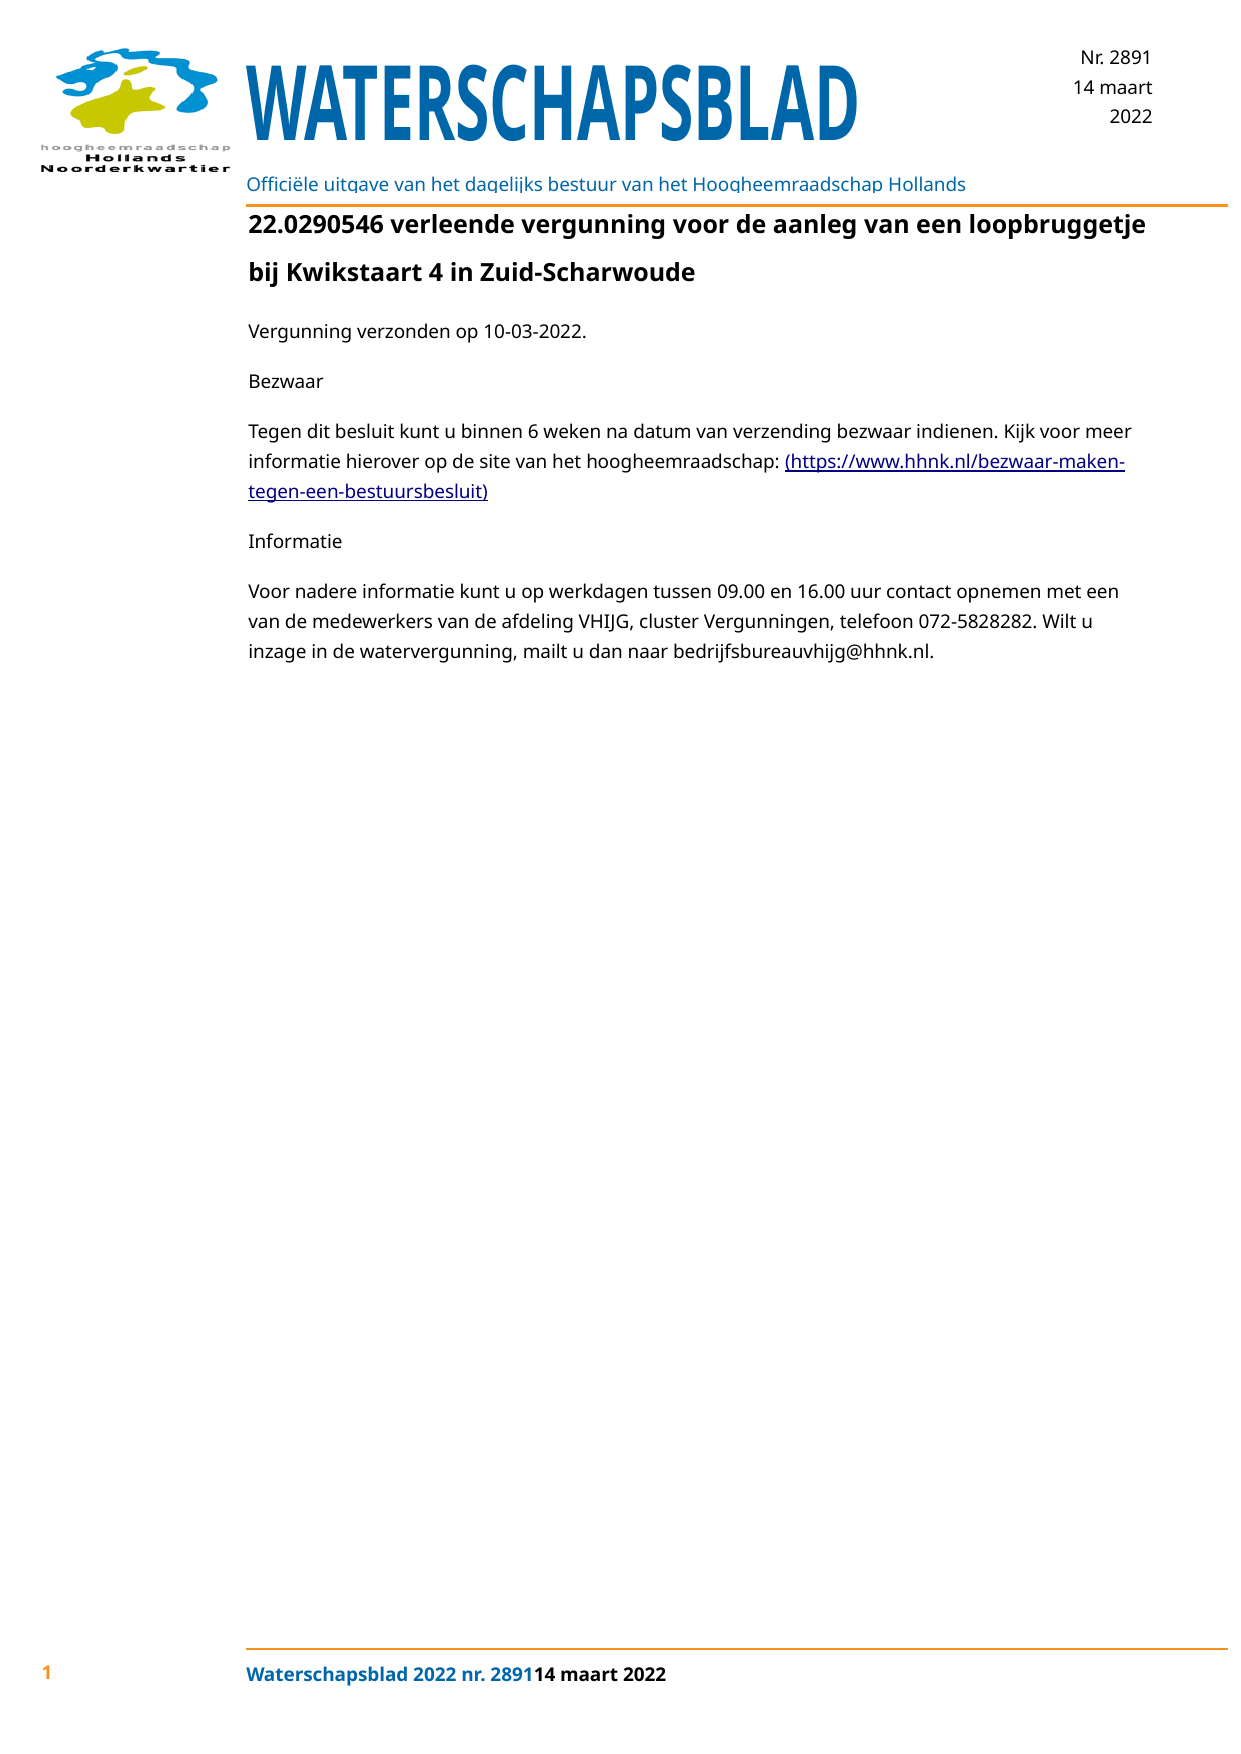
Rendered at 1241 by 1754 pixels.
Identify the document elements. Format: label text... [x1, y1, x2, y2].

text Tegen dit besluit kunt u binnen 6 weken na datum van verzending bezwaar indienen. Kijk voor meer informatie hierover op de site van het hoogheemraadschap: (https://www.hhnk.nl/bezwaar-maken-tegen-een-bestuursbesluit) [248, 419, 1152, 504]
text Vergunning verzonden op 10-03-2022. [248, 318, 1152, 344]
text 22.0290546 verleende vergunning voor de aanleg van een loopbruggetje bij Kwikstaart 4 in Zuid-Scharwoude [248, 207, 1152, 288]
text Bezwaar [248, 368, 1152, 394]
text Informatie [248, 528, 1152, 554]
text Voor nadere informatie kunt u op werkdagen tussen 09.00 en 16.00 uur contact opnemen met een van de medewerkers van de afdeling VHIJG, cluster Vergunningen, telefoon 072-5828282. Wilt u inzage in de watervergunning, mailt u dan naar bedrijfsbureauvhijg@hhnk.nl. [248, 579, 1152, 664]
picture [41, 47, 231, 172]
